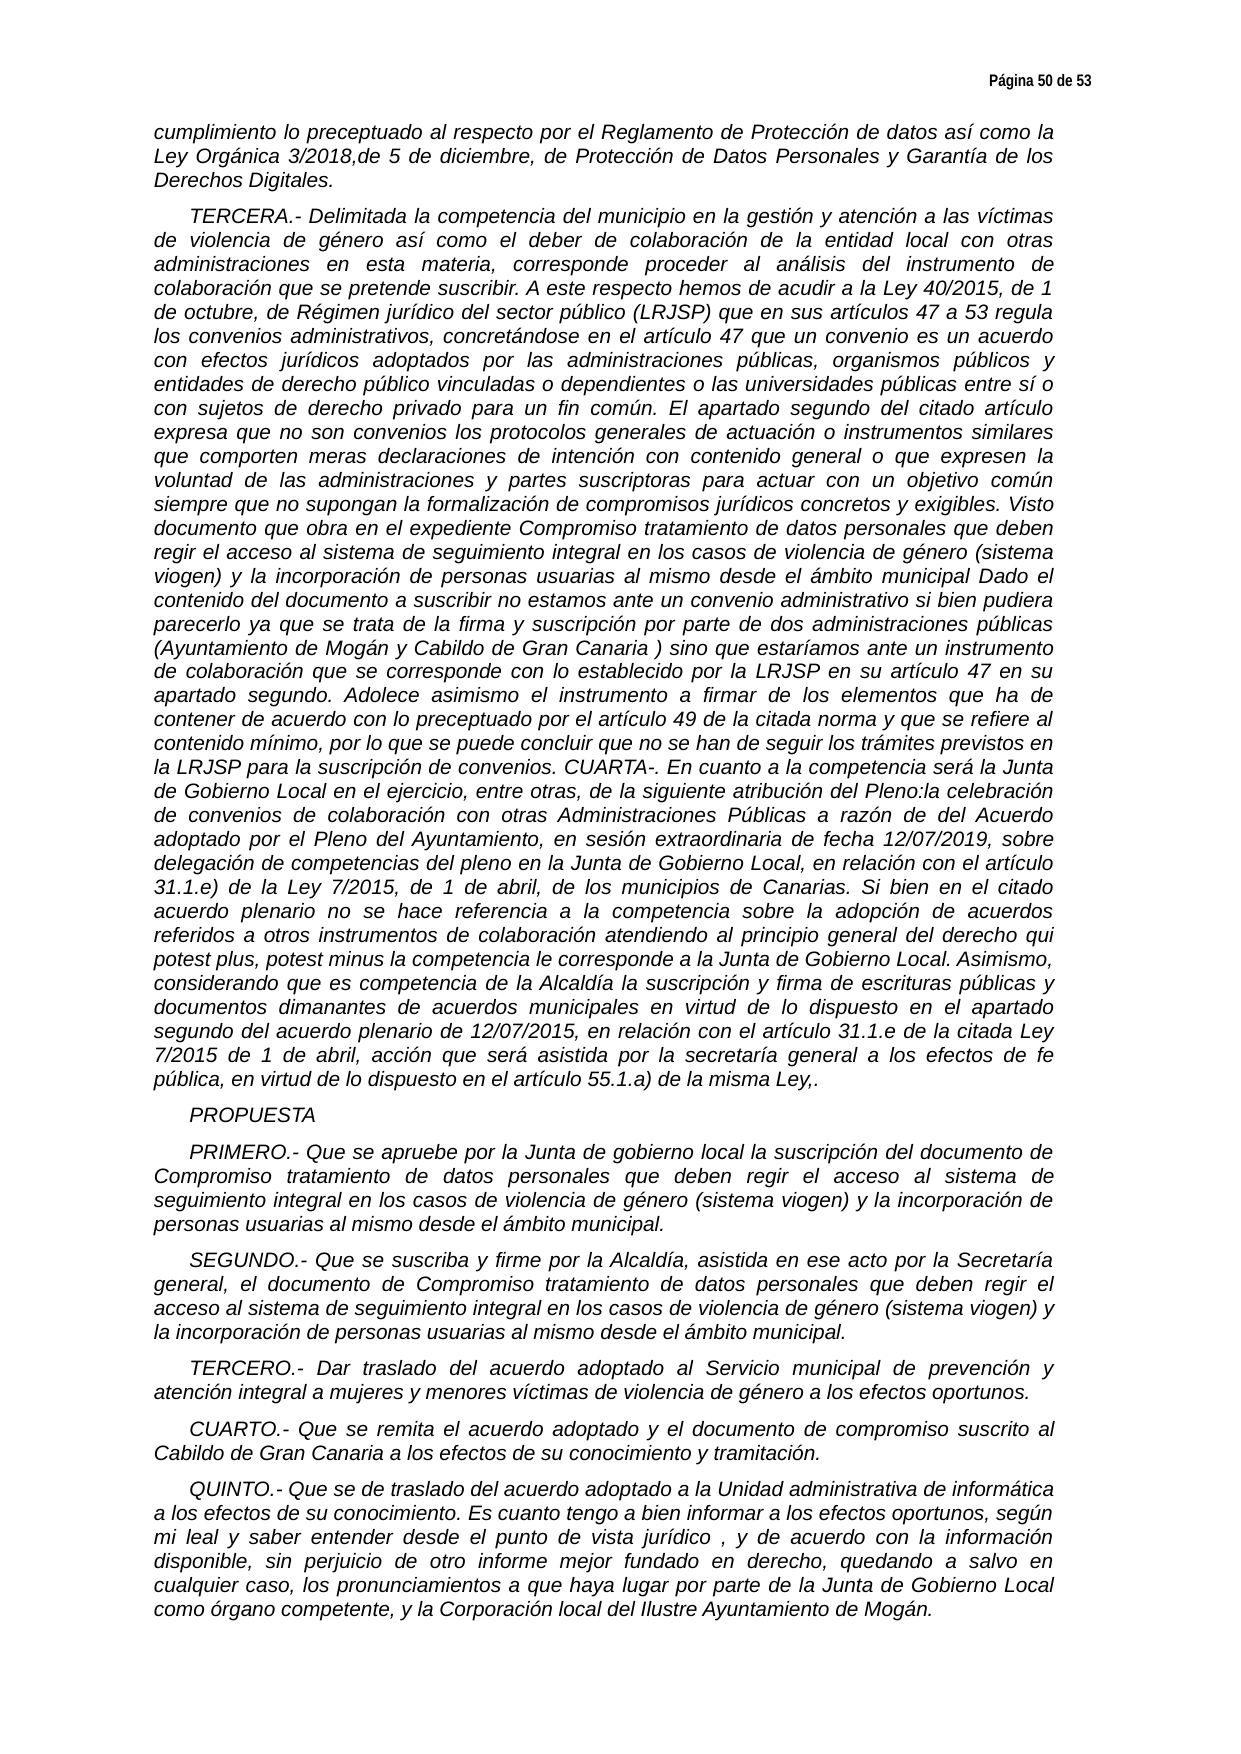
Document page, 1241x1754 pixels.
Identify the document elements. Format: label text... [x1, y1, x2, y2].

text PROPUESTA [154, 1103, 1057, 1127]
text CUARTO.- Que se remita el acuerdo adoptado y el documento de compromiso suscrito al Cabildo de Gran Canaria a los efectos de su conocimiento y tramitación. [154, 1417, 1057, 1464]
text QUINTO.- Que se de traslado del acuerdo adoptado a la Unidad administrativa de informática a los efectos de su conocimiento. Es cuanto tengo a bien informar a los efectos oportunos, según mi leal y saber entender desde el punto de vista jurídico , y de acuerdo con la información disponible, sin perjuicio de otro informe mejor fundado en derecho, quedando a salvo en cualquier caso, los pronunciamientos a que haya lugar por parte de la Junta de Gobierno Local como órgano competente, y la Corporación local del Ilustre Ayuntamiento de Mogán. [154, 1477, 1057, 1621]
text PRIMERO.- Que se apruebe por la Junta de gobierno local la suscripción del documento de Compromiso tratamiento de datos personales que deben regir el acceso al sistema de seguimiento integral en los casos de violencia de género (sistema viogen) y la incorporación de personas usuarias al mismo desde el ámbito municipal. [154, 1139, 1057, 1235]
text cumplimiento lo preceptuado al respecto por el Reglamento de Protección de datos así como la Ley Orgánica 3/2018,de 5 de diciembre, de Protección de Datos Personales y Garantía de los Derechos Digitales. [154, 120, 1057, 192]
text SEGUNDO.- Que se suscriba y firme por la Alcaldía, asistida en ese acto por la Secretaría general, el documento de Compromiso tratamiento de datos personales que deben regir el acceso al sistema de seguimiento integral en los casos de violencia de género (sistema viogen) y la incorporación de personas usuarias al mismo desde el ámbito municipal. [154, 1248, 1057, 1344]
text TERCERA.- Delimitada la competencia del municipio en la gestión y atención a las víctimas de violencia de género así como el deber de colaboración de la entidad local con otras administraciones en esta materia, corresponde proceder al análisis del instrumento de colaboración que se pretende suscribir. A este respecto hemos de acudir a la Ley 40/2015, de 1 de octubre, de Régimen jurídico del sector público (LRJSP) que en sus artículos 47 a 53 regula los convenios administrativos, concretándose en el artículo 47 que un convenio es un acuerdo con efectos jurídicos adoptados por las administraciones públicas, organismos públicos y entidades de derecho público vinculadas o dependientes o las universidades públicas entre sí o con sujetos de derecho privado para un fin común. El apartado segundo del citado artículo expresa que no son convenios los protocolos generales de actuación o instrumentos similares que comporten meras declaraciones de intención con contenido general o que expresen la voluntad de las administraciones y partes suscriptoras para actuar con un objetivo común siempre que no supongan la formalización de compromisos jurídicos concretos y exigibles. Visto documento que obra en el expediente Compromiso tratamiento de datos personales que deben regir el acceso al sistema de seguimiento integral en los casos de violencia de género (sistema viogen) y la incorporación de personas usuarias al mismo desde el ámbito municipal Dado el contenido del documento a suscribir no estamos ante un convenio administrativo si bien pudiera parecerlo ya que se trata de la firma y suscripción por parte de dos administraciones públicas (Ayuntamiento de Mogán y Cabildo de Gran Canaria ) sino que estaríamos ante un instrumento de colaboración que se corresponde con lo establecido por la LRJSP en su artículo 47 en su apartado segundo. Adolece asimismo el instrumento a firmar de los elementos que ha de contener de acuerdo con lo preceptuado por el artículo 49 de la citada norma y que se refiere al contenido mínimo, por lo que se puede concluir que no se han de seguir los trámites previstos en la LRJSP para la suscripción de convenios. CUARTA-. En cuanto a la competencia será la Junta de Gobierno Local en el ejercicio, entre otras, de la siguiente atribución del Pleno:la celebración de convenios de colaboración con otras Administraciones Públicas a razón de del Acuerdo adoptado por el Pleno del Ayuntamiento, en sesión extraordinaria de fecha 12/07/2019, sobre delegación de competencias del pleno en la Junta de Gobierno Local, en relación con el artículo 31.1.e) de la Ley 7/2015, de 1 de abril, de los municipios de Canarias. Si bien en el citado acuerdo plenario no se hace referencia a la competencia sobre la adopción de acuerdos referidos a otros instrumentos de colaboración atendiendo al principio general del derecho qui potest plus, potest minus la competencia le corresponde a la Junta de Gobierno Local. Asimismo, considerando que es competencia de la Alcaldía la suscripción y firma de escrituras públicas y documentos dimanantes de acuerdos municipales en virtud de lo dispuesto en el apartado segundo del acuerdo plenario de 12/07/2015, en relación con el artículo 31.1.e de la citada Ley 7/2015 de 1 de abril, acción que será asistida por la secretaría general a los efectos de fe pública, en virtud de lo dispuesto en el artículo 55.1.a) de la misma Ley,. [154, 204, 1057, 1091]
text TERCERO.- Dar traslado del acuerdo adoptado al Servicio municipal de prevención y atención integral a mujeres y menores víctimas de violencia de género a los efectos oportunos. [154, 1356, 1057, 1404]
